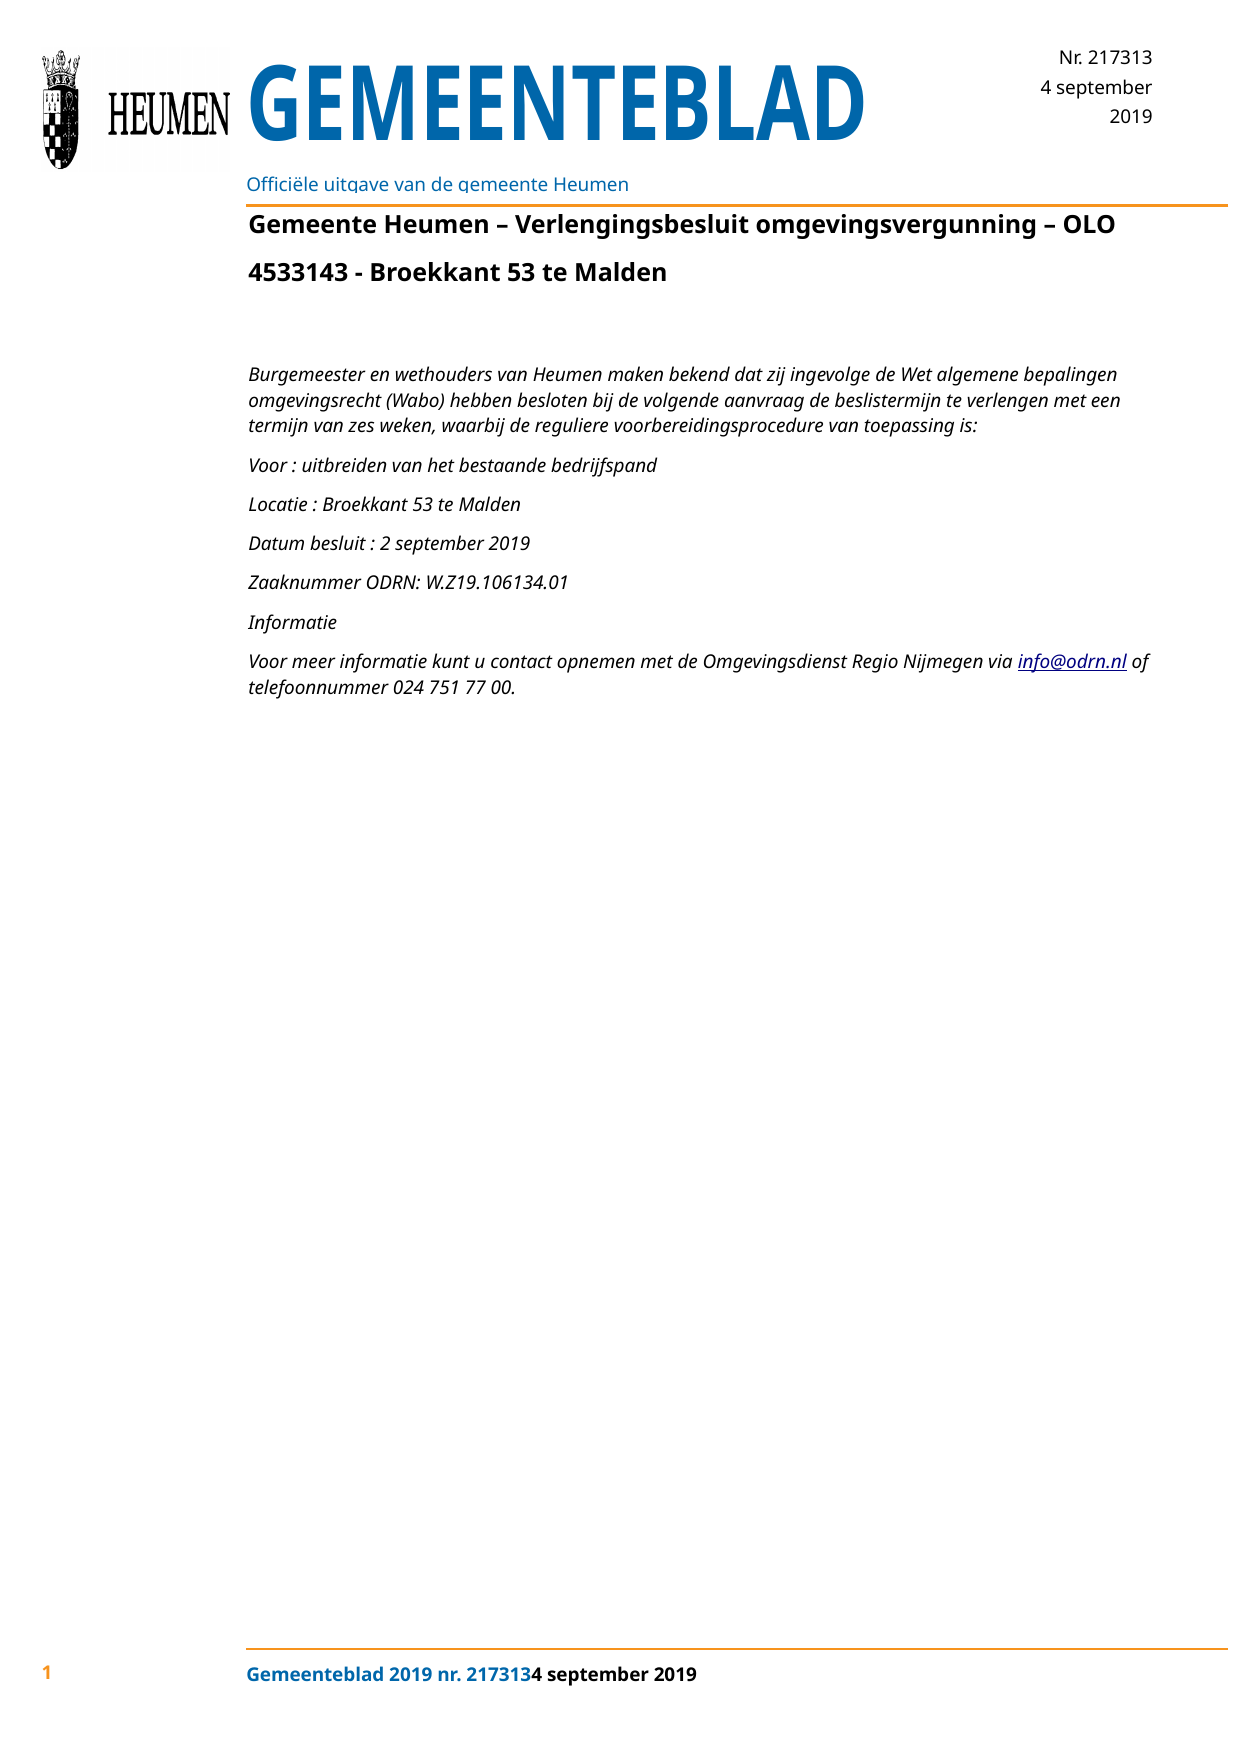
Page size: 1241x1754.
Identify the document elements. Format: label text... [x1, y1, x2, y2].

text Voor meer informatie kunt u contact opnemen met de Omgevingsdienst Regio Nijmegen via info@odrn.nl of telefoonnummer 024 751 77 00. [248, 648, 1152, 699]
text Locatie : Broekkant 53 te Malden [248, 491, 1152, 517]
text Burgemeester en wethouders van Heumen maken bekend dat zij ingevolge de Wet algemene bepalingen omgevingsrecht (Wabo) hebben besloten bij de volgende aanvraag de beslistermijn te verlengen met een termijn van zes weken, waarbij de reguliere voorbereidingsprocedure van toepassing is: [248, 361, 1152, 438]
text Informatie [248, 609, 1152, 634]
picture [41, 47, 231, 172]
text Voor : uitbreiden van het bestaande bedrijfspand [248, 452, 1152, 477]
text Datum besluit : 2 september 2019 [248, 530, 1152, 556]
text Gemeente Heumen – Verlengingsbesluit omgevingsvergunning – OLO 4533143 - Broekkant 53 te Malden [248, 207, 1152, 288]
text Zaaknummer ODRN: W.Z19.106134.01 [248, 569, 1152, 595]
